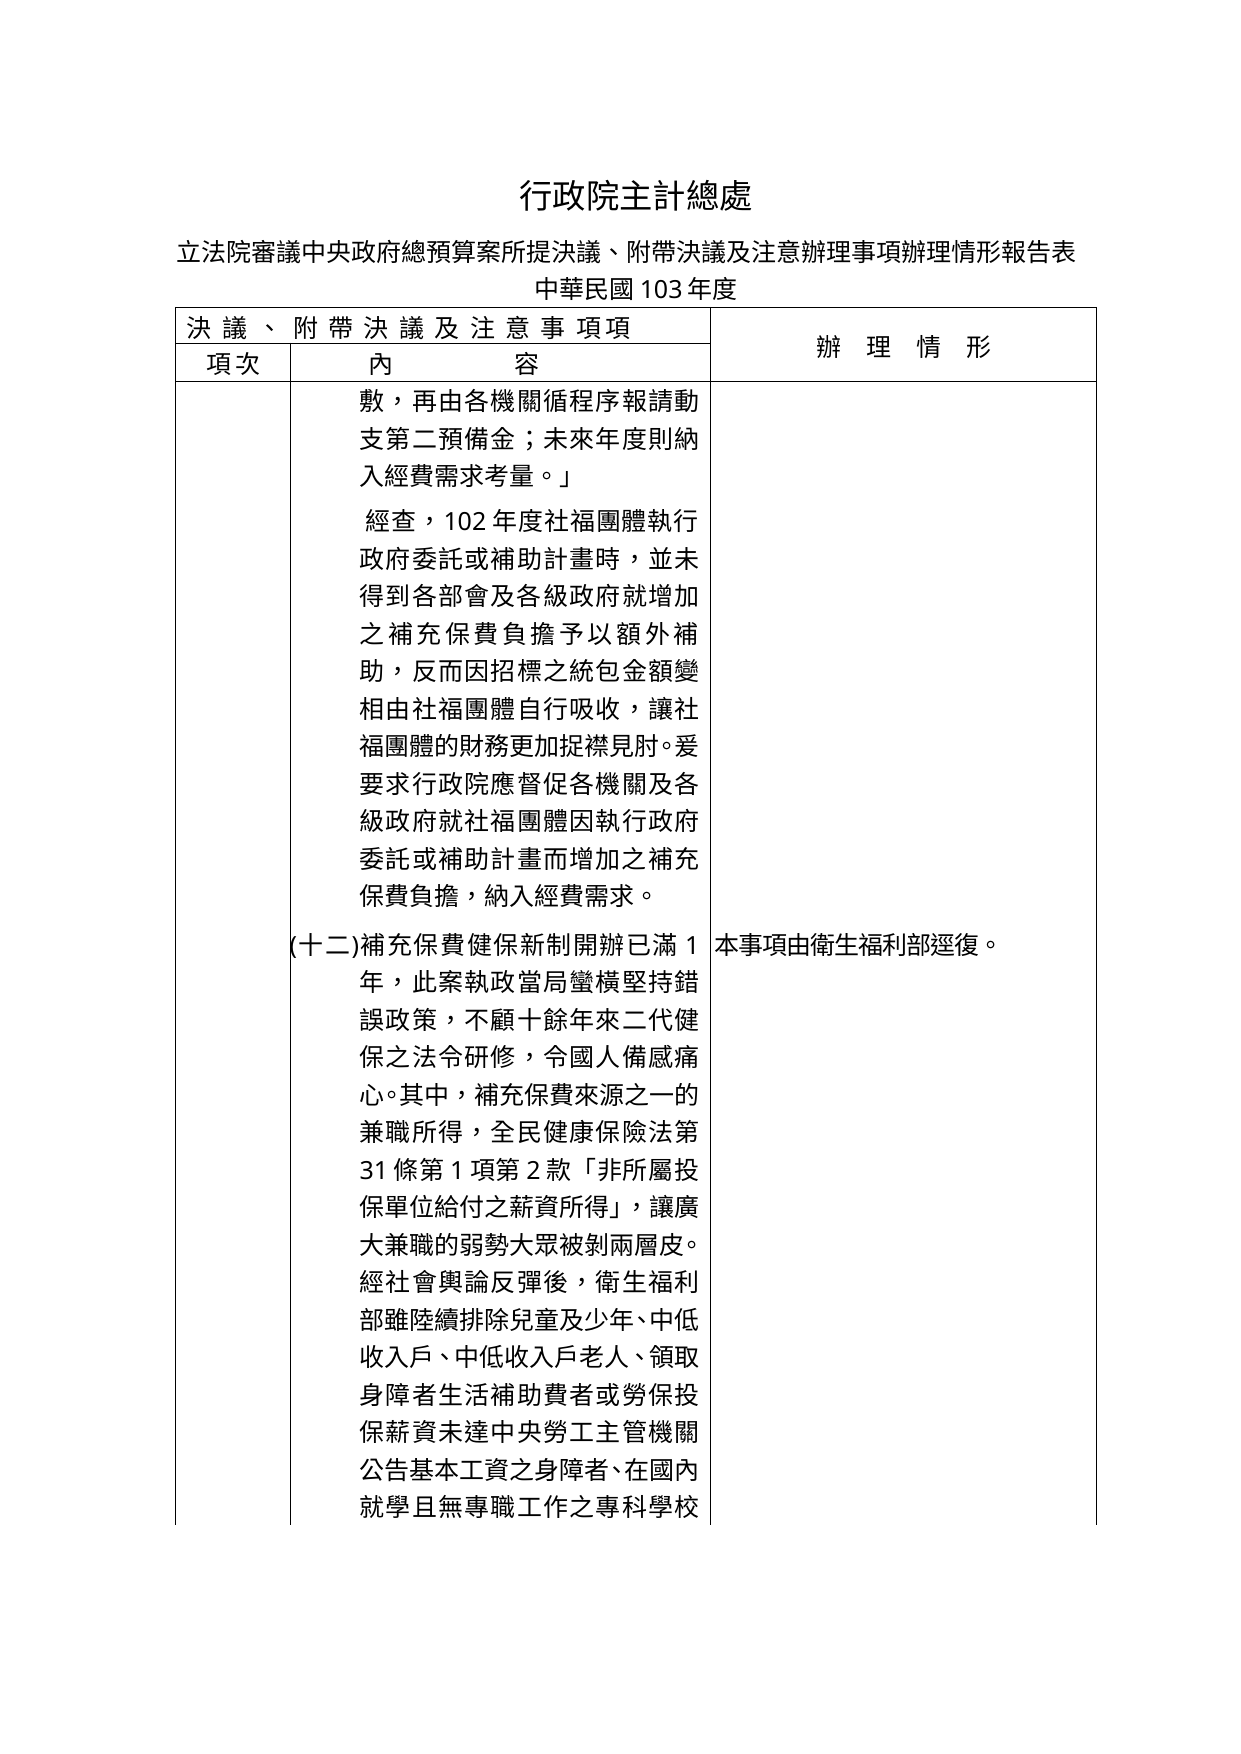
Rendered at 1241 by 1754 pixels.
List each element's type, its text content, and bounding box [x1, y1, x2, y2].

table_cell 決議、附帶決議及注意事項項 [176, 308, 710, 342]
table_cell 敷，再由各機關循程序報請動支第二預備金；未來年度則納入經費需求考量。」 經查，102年度社福團體執行政府委託或補助計畫時，並未得到各部會及各級政府就增加之補充保費負擔予以額外補助，反而因招標之統包金額變相由社福團體自行吸收，讓社福團體的財務更加捉襟見肘。爰要求行政院應督促各機關及各級政府就社福團體因執行政府委託或補助計畫而增加之補充保費負擔，納入經費需求。 [291, 382, 710, 925]
table_cell 項次 [176, 344, 290, 381]
table_cell [176, 382, 290, 925]
table_cell [176, 925, 290, 1525]
table_cell (十二)補充保費健保新制開辦已滿1 年，此案執政當局蠻橫堅持錯誤政策，不顧十餘年來二代健保之法令研修，令國人備感痛心。其中，補充保費來源之一的兼職所得，全民健康保險法第31條第1項第2款「非所屬投保單位給付之薪資所得」，讓廣大兼職的弱勢大眾被剝兩層皮。經社會輿論反彈後，衛生福利部雖陸續排除兒童及少年、中低收入戶、中低收入戶老人、領取身障者生活補助費者或勞保投保薪資未達中央勞工主管機關公告基本工資之身障者、在國內就學且無專職工作之專科學校 [291, 925, 710, 1525]
table_header 行政院主計總處 立法院審議中央政府總預算案所提決議、附帶決議及注意辦理事項辦理情形報告表 中華民國103年度 [175, 157, 1096, 307]
table_cell 本事項由衛生福利部逕復。 [711, 925, 1096, 1525]
table_cell 內 容 [291, 344, 710, 381]
table_cell [711, 382, 1096, 925]
table_cell 辦理情形 [711, 308, 1096, 381]
